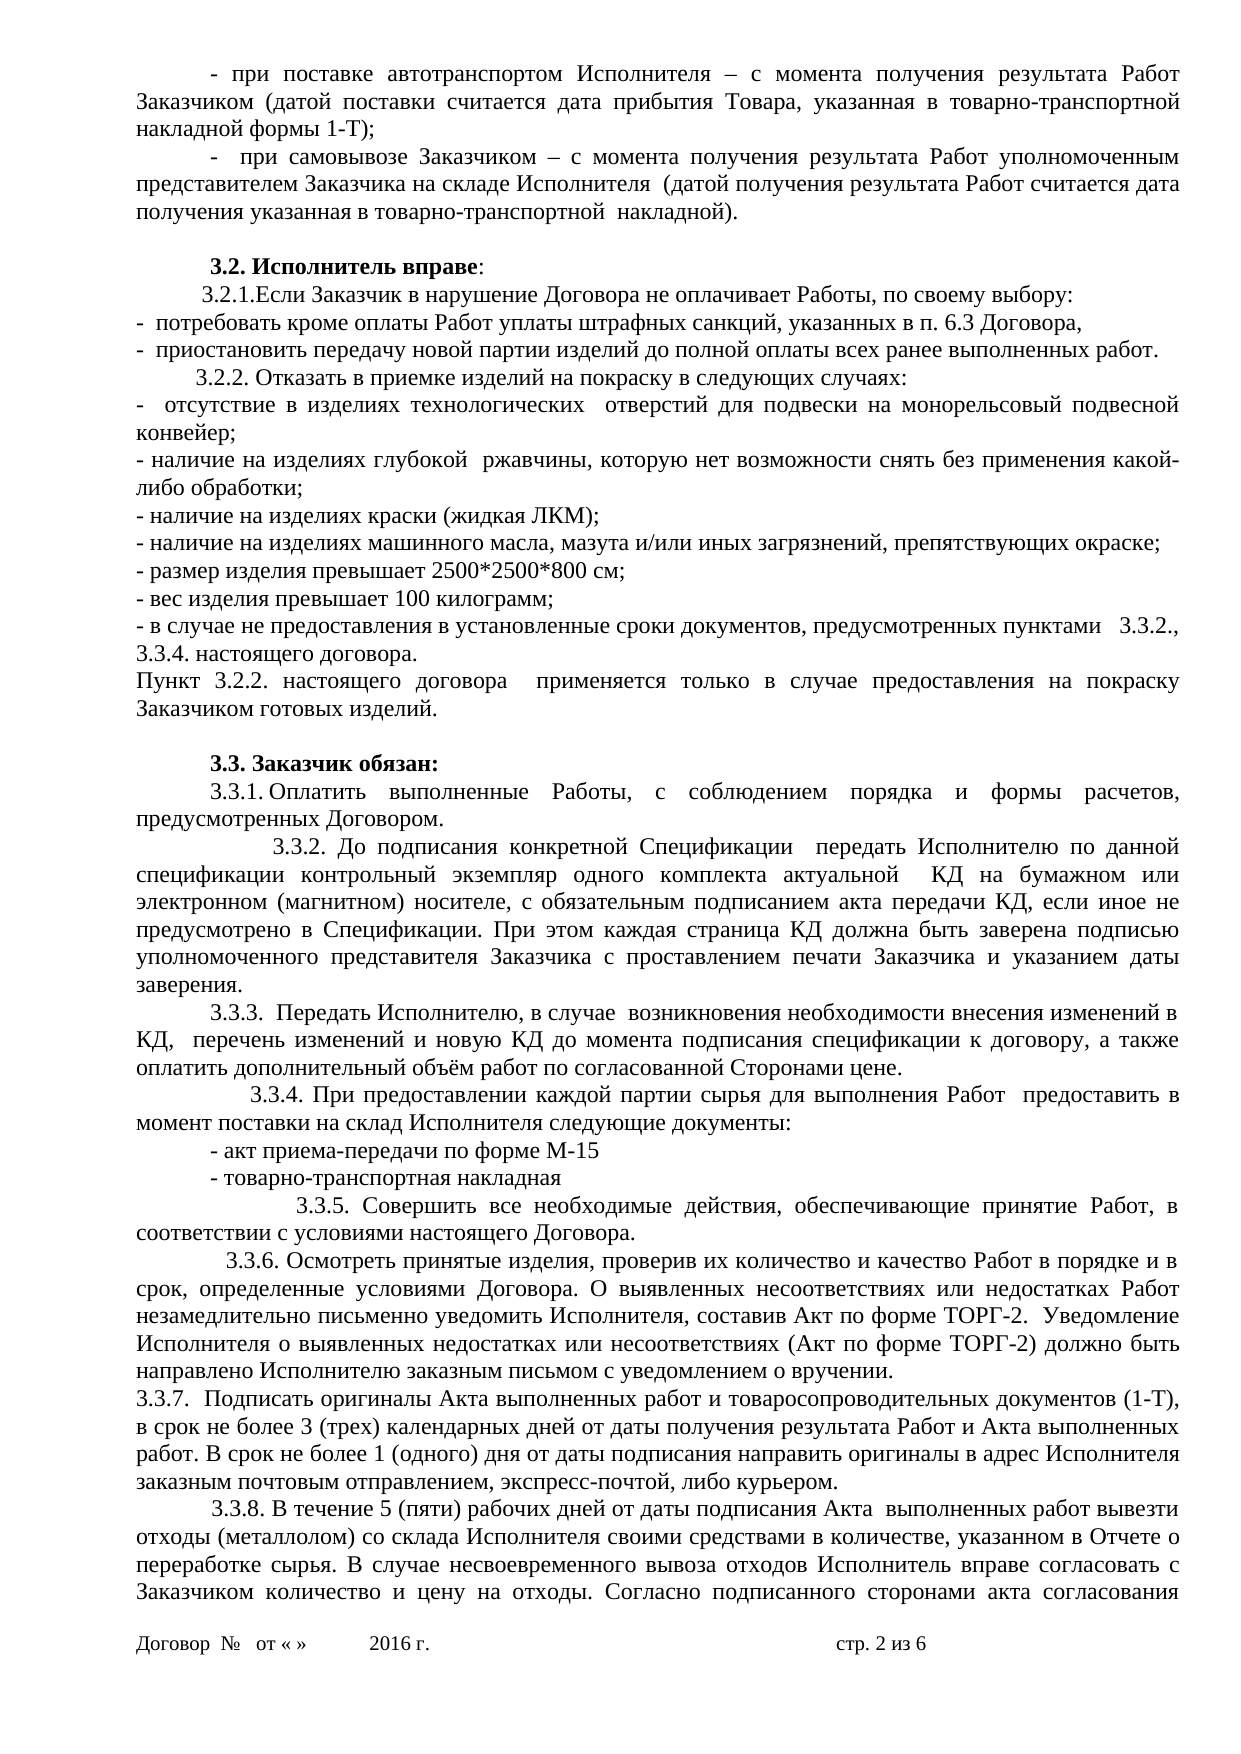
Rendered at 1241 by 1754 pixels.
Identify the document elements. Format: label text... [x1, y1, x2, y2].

text - вес изделия превышает 100 килограмм; [136, 583, 1181, 611]
list Оплатить выполненные Работы, с соблюдением порядка и формы расчетов, предусмотренных Договором. [136, 777, 1181, 832]
text - наличие на изделиях краски (жидкая ЛКМ); [136, 501, 1181, 528]
text - потребовать кроме оплаты Работ уплаты штрафных санкций, указанных в п. 6.3 Договора, [136, 307, 1181, 335]
text 3.3.3. Передать Исполнителю, в случае возникновения необходимости внесения изменений в КД, перечень изменений и новую КД до момента подписания спецификации к договору, а также оплатить дополнительный объём работ по согласованной Сторонами цене. [136, 998, 1181, 1080]
text - товарно-транспортная накладная [136, 1163, 1181, 1191]
text 3.2. Исполнитель вправе: [136, 252, 1181, 280]
text - при самовывозе Заказчиком – с момента получения результата Работ уполномоченным представителем Заказчика на складе Исполнителя (датой получения результата Работ считается дата получения указанная в товарно-транспортной накладной). [136, 142, 1181, 225]
text 3.3.7. Подписать оригиналы Акта выполненных работ и товаросопроводительных документов (1-Т), в срок не более 3 (трех) календарных дней от даты получения результата Работ и Акта выполненных работ. В срок не более 1 (одного) дня от даты подписания направить оригиналы в адрес Исполнителя заказным почтовым отправлением, экспресс-почтой, либо курьером. [136, 1384, 1181, 1494]
text - в случае не предоставления в установленные сроки документов, предусмотренных пунктами 3.3.2., 3.3.4. настоящего договора. [136, 611, 1181, 666]
text 3.3. Заказчик обязан: [136, 749, 1181, 777]
text Пункт 3.2.2. настоящего договора применяется только в случае предоставления на покраску Заказчиком готовых изделий. [136, 666, 1181, 722]
text - приостановить передачу новой партии изделий до полной оплаты всех ранее выполненных работ. [136, 335, 1181, 363]
text 3.2.2. Отказать в приемке изделий на покраску в следующих случаях: [136, 363, 1181, 390]
text - размер изделия превышает 2500*2500*800 см; [136, 556, 1181, 583]
text 3.2.1.Если Заказчик в нарушение Договора не оплачивает Работы, по своему выбору: [136, 280, 1181, 307]
text - наличие на изделиях глубокой ржавчины, которую нет возможности снять без применения какой-либо обработки; [136, 446, 1181, 501]
text - акт приема-передачи по форме М-15 [136, 1136, 1181, 1163]
text 3.3.6. Осмотреть принятые изделия, проверив их количество и качество Работ в порядке и в срок, определенные условиями Договора. О выявленных несоответствиях или недостатках Работ незамедлительно письменно уведомить Исполнителя, составив Акт по форме ТОРГ-2. Уведомление Исполнителя о выявленных недостатках или несоответствиях (Акт по форме ТОРГ-2) должно быть направлено Исполнителю заказным письмом с уведомлением о вручении. [136, 1246, 1181, 1384]
text 3.3.8. В течение 5 (пяти) рабочих дней от даты подписания Акта выполненных работ вывезти отходы (металлолом) со склада Исполнителя своими средствами в количестве, указанном в Отчете о переработке сырья. В случае несвоевременного вывоза отходов Исполнитель вправе согласовать с Заказчиком количество и цену на отходы. Согласно подписанного сторонами акта согласования [136, 1494, 1181, 1605]
text 3.3.2. До подписания конкретной Спецификации передать Исполнителю по данной спецификации контрольный экземпляр одного комплекта актуальной КД на бумажном или электронном (магнитном) носителе, с обязательным подписанием акта передачи КД, если иное не предусмотрено в Спецификации. При этом каждая страница КД должна быть заверена подписью уполномоченного представителя Заказчика с проставлением печати Заказчика и указанием даты заверения. [136, 832, 1181, 998]
text - при поставке автотранспортом Исполнителя – с момента получения результата Работ Заказчиком (датой поставки считается дата прибытия Товара, указанная в товарно-транспортной накладной формы 1-Т); [136, 59, 1181, 142]
text 3.3.5. Совершить все необходимые действия, обеспечивающие принятие Работ, в соответствии с условиями настоящего Договора. [136, 1191, 1181, 1246]
text - отсутствие в изделиях технологических отверстий для подвески на монорельсовый подвесной конвейер; [136, 390, 1181, 446]
text 3.3.4. При предоставлении каждой партии сырья для выполнения Работ предоставить в момент поставки на склад Исполнителя следующие документы: [136, 1080, 1181, 1136]
text - наличие на изделиях машинного масла, мазута и/или иных загрязнений, препятствующих окраске; [136, 528, 1181, 556]
